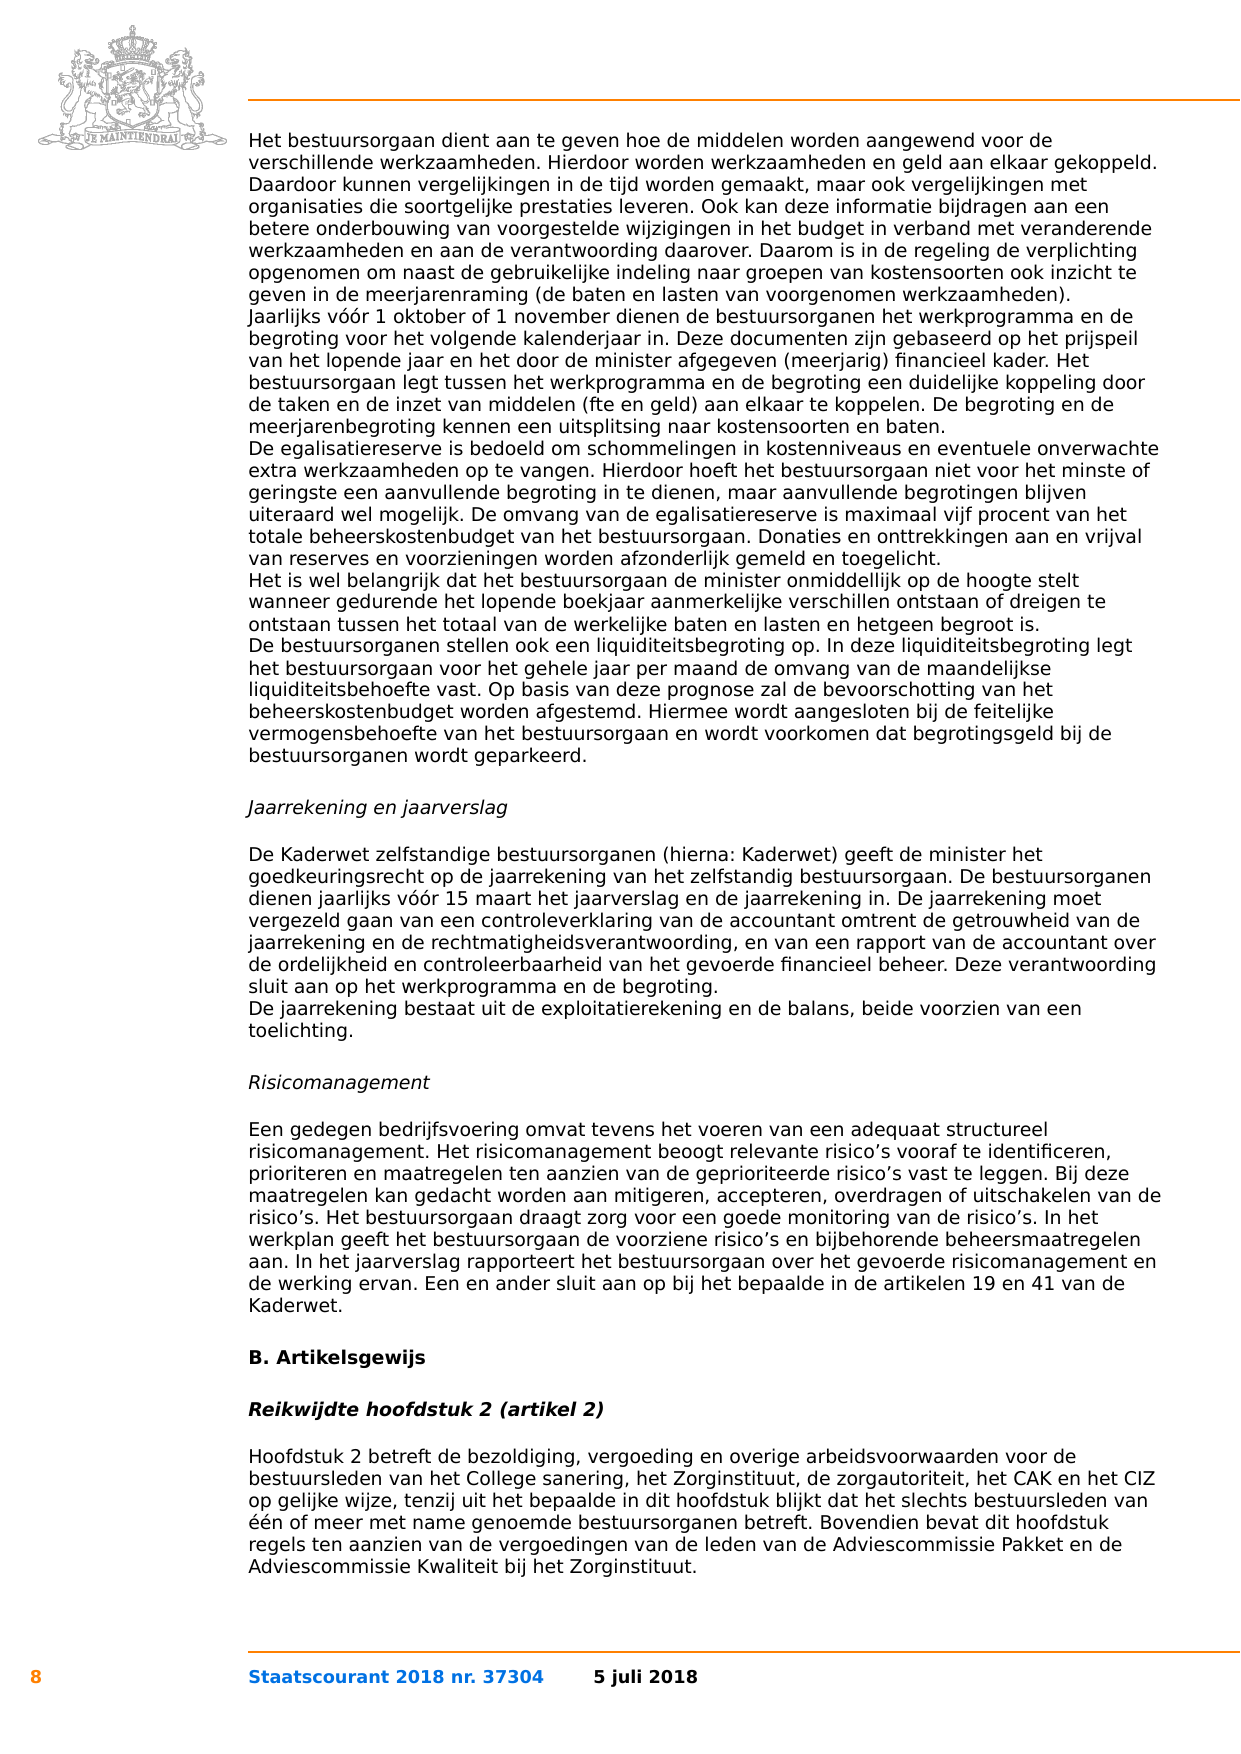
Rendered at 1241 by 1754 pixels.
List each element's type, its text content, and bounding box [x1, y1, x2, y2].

text De jaarrekening bestaat uit de exploitatierekening en de balans, beide voorzien van een toelichting. [248, 998, 1163, 1042]
text Een gedegen bedrijfsvoering omvat tevens het voeren van een adequaat structureel risicomanagement. Het risicomanagement beoogt relevante risico’s vooraf te identificeren, prioriteren en maatregelen ten aanzien van de geprioriteerde risico’s vast te leggen. Bij deze maatregelen kan gedacht worden aan mitigeren, accepteren, overdragen of uitschakelen van de risico’s. Het bestuursorgaan draagt zorg voor een goede monitoring van de risico’s. In het werkplan geeft het bestuursorgaan de voorziene risico’s en bijbehorende beheersmaatregelen aan. In het jaarverslag rapporteert het bestuursorgaan over het gevoerde risicomanagement en de werking ervan. Een en ander sluit aan op bij het bepaalde in de artikelen 19 en 41 van de Kaderwet. [248, 1119, 1163, 1317]
text Hoofdstuk 2 betreft de bezoldiging, vergoeding en overige arbeidsvoorwaarden voor de bestuursleden van het College sanering, het Zorginstituut, de zorgautoriteit, het CAK en het CIZ op gelijke wijze, tenzij uit het bepaalde in dit hoofdstuk blijkt dat het slechts bestuursleden van één of meer met name genoemde bestuursorganen betreft. Bovendien bevat dit hoofdstuk regels ten aanzien van de vergoedingen van de leden van de Adviescommissie Pakket en de Adviescommissie Kwaliteit bij het Zorginstituut. [248, 1446, 1163, 1578]
text De bestuursorganen stellen ook een liquiditeitsbegroting op. In deze liquiditeitsbegroting legt het bestuursorgaan voor het gehele jaar per maand de omvang van de maandelijkse liquiditeitsbehoefte vast. Op basis van deze prognose zal de bevoorschotting van het beheerskostenbudget worden afgestemd. Hiermee wordt aangesloten bij de feitelijke vermogensbehoefte van het bestuursorgaan en wordt voorkomen dat begrotingsgeld bij de bestuursorganen wordt geparkeerd. [248, 635, 1163, 767]
text De Kaderwet zelfstandige bestuursorganen (hierna: Kaderwet) geeft de minister het goedkeuringsrecht op de jaarrekening van het zelfstandig bestuursorgaan. De bestuursorganen dienen jaarlijks vóór 15 maart het jaarverslag en de jaarrekening in. De jaarrekening moet vergezeld gaan van een controleverklaring van de accountant omtrent de getrouwheid van de jaarrekening en de rechtmatigheidsverantwoording, en van een rapport van de accountant over de ordelijkheid en controleerbaarheid van het gevoerde financieel beheer. Deze verantwoording sluit aan op het werkprogramma en de begroting. [248, 844, 1163, 998]
picture [38, 25, 227, 150]
subtitle Reikwijdte hoofdstuk 2 (artikel 2) [248, 1399, 1163, 1421]
text Jaarlijks vóór 1 oktober of 1 november dienen de bestuursorganen het werkprogramma en de begroting voor het volgende kalenderjaar in. Deze documenten zijn gebaseerd op het prijspeil van het lopende jaar en het door de minister afgegeven (meerjarig) financieel kader. Het bestuursorgaan legt tussen het werkprogramma en de begroting een duidelijke koppeling door de taken en de inzet van middelen (fte en geld) aan elkaar te koppelen. De begroting en de meerjarenbegroting kennen een uitsplitsing naar kostensoorten en baten. [248, 306, 1163, 438]
subtitle B. Artikelsgewijs [248, 1347, 1163, 1369]
subtitle Jaarrekening en jaarverslag [248, 797, 1163, 819]
text Het is wel belangrijk dat het bestuursorgaan de minister onmiddellijk op de hoogte stelt wanneer gedurende het lopende boekjaar aanmerkelijke verschillen ontstaan of dreigen te ontstaan tussen het totaal van de werkelijke baten en lasten en hetgeen begroot is. [248, 569, 1163, 635]
subtitle Risicomanagement [248, 1072, 1163, 1094]
text De egalisatiereserve is bedoeld om schommelingen in kostenniveaus en eventuele onverwachte extra werkzaamheden op te vangen. Hierdoor hoeft het bestuursorgaan niet voor het minste of geringste een aanvullende begroting in te dienen, maar aanvullende begrotingen blijven uiteraard wel mogelijk. De omvang van de egalisatiereserve is maximaal vijf procent van het totale beheerskostenbudget van het bestuursorgaan. Donaties en onttrekkingen aan en vrijval van reserves en voorzieningen worden afzonderlijk gemeld en toegelicht. [248, 438, 1163, 569]
text Het bestuursorgaan dient aan te geven hoe de middelen worden aangewend voor de verschillende werkzaamheden. Hierdoor worden werkzaamheden en geld aan elkaar gekoppeld. Daardoor kunnen vergelijkingen in de tijd worden gemaakt, maar ook vergelijkingen met organisaties die soortgelijke prestaties leveren. Ook kan deze informatie bijdragen aan een betere onderbouwing van voorgestelde wijzigingen in het budget in verband met veranderende werkzaamheden en aan de verantwoording daarover. Daarom is in de regeling de verplichting opgenomen om naast de gebruikelijke indeling naar groepen van kostensoorten ook inzicht te geven in de meerjarenraming (de baten en lasten van voorgenomen werkzaamheden). [248, 130, 1163, 306]
